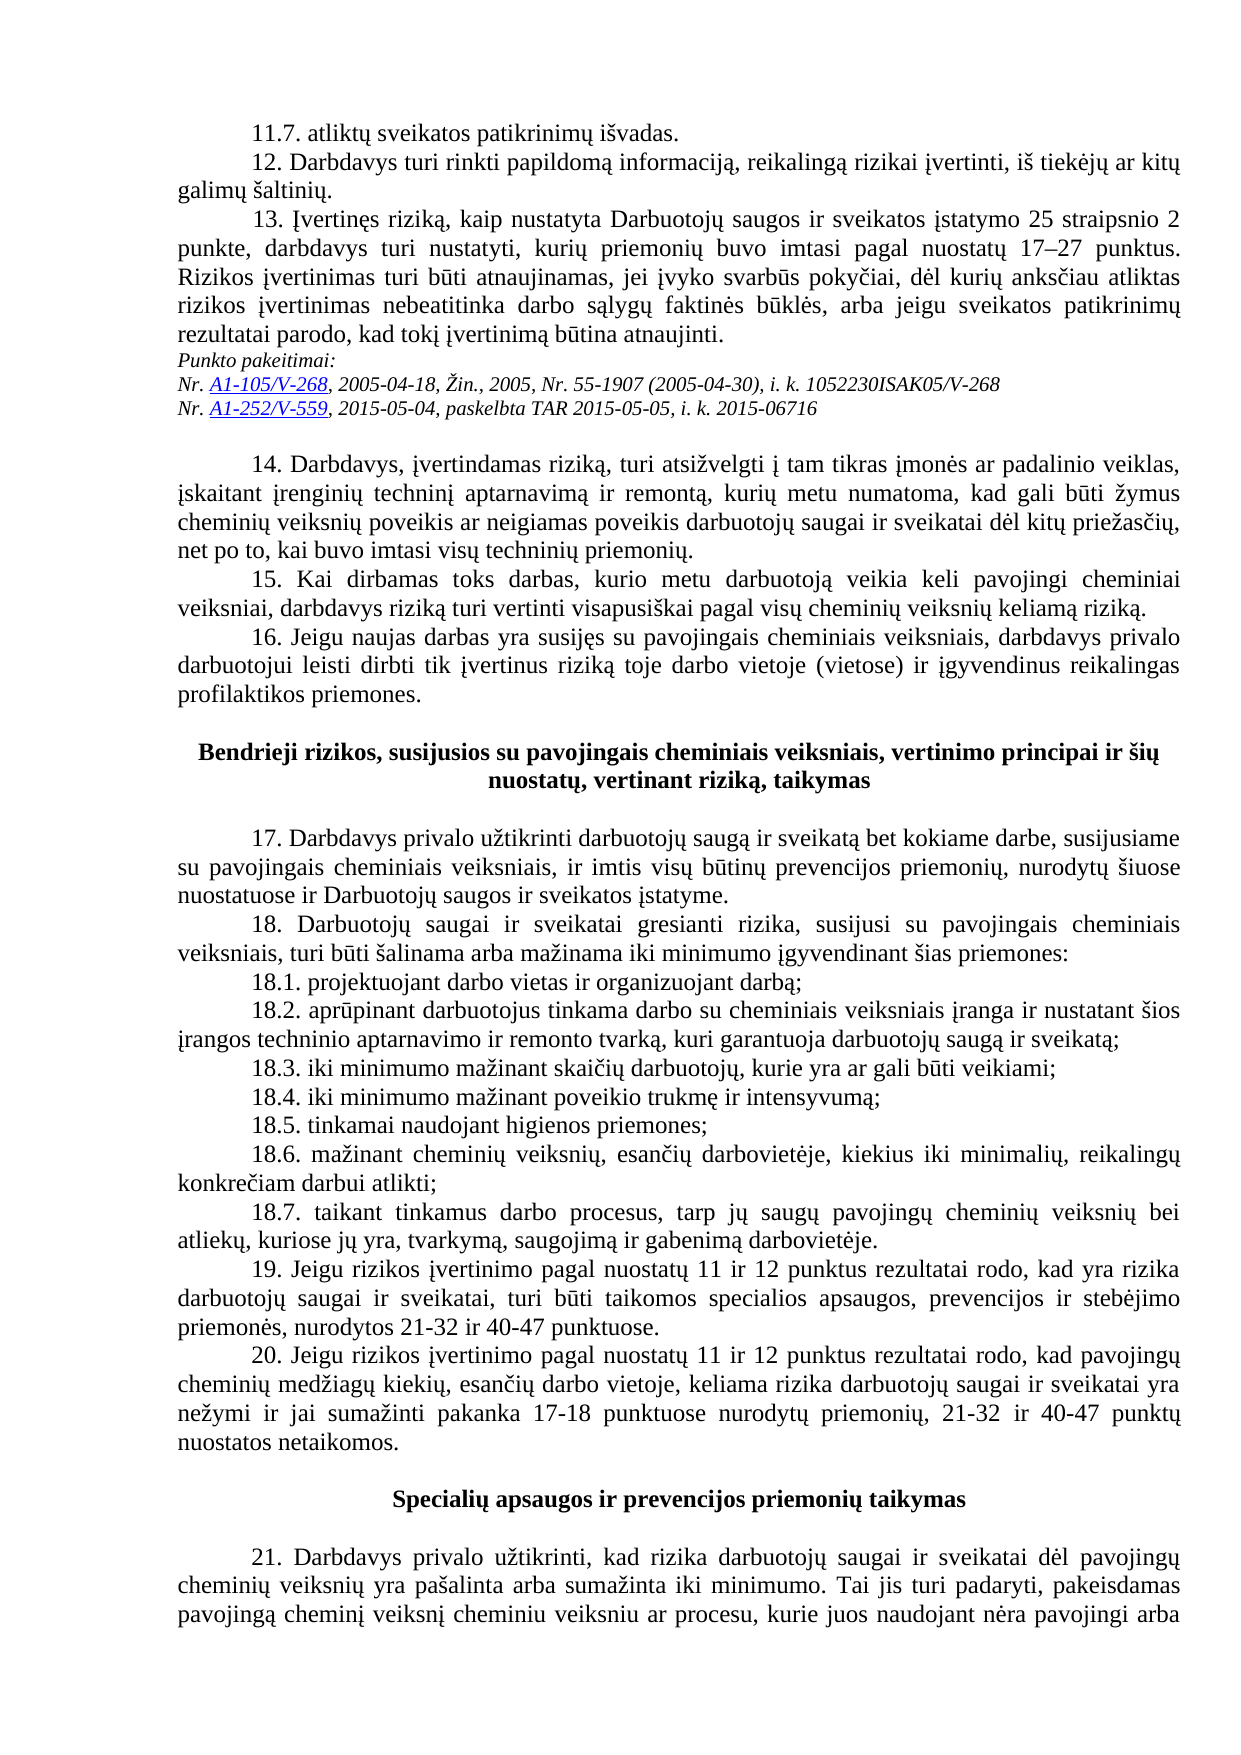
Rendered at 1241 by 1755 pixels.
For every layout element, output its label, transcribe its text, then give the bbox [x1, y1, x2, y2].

text 17. Darbdavys privalo užtikrinti darbuotojų saugą ir sveikatą bet kokiame darbe, susijusiame su pavojingais cheminiais veiksniais, ir imtis visų būtinų prevencijos priemonių, nurodytų šiuose nuostatuose ir Darbuotojų saugos ir sveikatos įstatyme. [177, 823, 1181, 909]
text 18.2. aprūpinant darbuotojus tinkama darbo su cheminiais veiksniais įranga ir nustatant šios įrangos techninio aptarnavimo ir remonto tvarką, kuri garantuoja darbuotojų saugą ir sveikatą; [177, 995, 1181, 1053]
text Nr. A1-105/V-268, 2005-04-18, Žin., 2005, Nr. 55-1907 (2005-04-30), i. k. 1052230ISAK05/V-268 [177, 372, 1181, 396]
text 18.1. projektuojant darbo vietas ir organizuojant darbą; [177, 967, 1181, 995]
text 13. Įvertinęs riziką, kaip nustatyta Darbuotojų saugos ir sveikatos įstatymo 25 straipsnio 2 punkte, darbdavys turi nustatyti, kurių priemonių buvo imtasi pagal nuostatų 17–27 punktus. Rizikos įvertinimas turi būti atnaujinamas, jei įvyko svarbūs pokyčiai, dėl kurių anksčiau atliktas rizikos įvertinimas nebeatitinka darbo sąlygų faktinės būklės, arba jeigu sveikatos patikrinimų rezultatai parodo, kad tokį įvertinimą būtina atnaujinti. [177, 204, 1181, 348]
text Nr. A1-252/V-559, 2015-05-04, paskelbta TAR 2015-05-05, i. k. 2015-06716 [177, 396, 1181, 420]
text 21. Darbdavys privalo užtikrinti, kad rizika darbuotojų saugai ir sveikatai dėl pavojingų cheminių veiksnių yra pašalinta arba sumažinta iki minimumo. Tai jis turi padaryti, pakeisdamas pavojingą cheminį veiksnį cheminiu veiksniu ar procesu, kurie juos naudojant nėra pavojingi arba [177, 1542, 1181, 1628]
text 18.6. mažinant cheminių veiksnių, esančių darbovietėje, kiekius iki minimalių, reikalingų konkrečiam darbui atlikti; [177, 1139, 1181, 1197]
text 18.7. taikant tinkamus darbo procesus, tarp jų saugų pavojingų cheminių veiksnių bei atliekų, kuriose jų yra, tvarkymą, saugojimą ir gabenimą darbovietėje. [177, 1197, 1181, 1254]
text 20. Jeigu rizikos įvertinimo pagal nuostatų 11 ir 12 punktus rezultatai rodo, kad pavojingų cheminių medžiagų kiekių, esančių darbo vietoje, keliama rizika darbuotojų saugai ir sveikatai yra nežymi ir jai sumažinti pakanka 17-18 punktuose nurodytų priemonių, 21-32 ir 40-47 punktų nuostatos netaikomos. [177, 1340, 1181, 1455]
text Bendrieji rizikos, susijusios su pavojingais cheminiais veiksniais, vertinimo principai ir šių nuostatų, vertinant riziką, taikymas [177, 737, 1181, 794]
text Punkto pakeitimai: [177, 348, 1181, 372]
text 11.7. atliktų sveikatos patikrinimų išvadas. [177, 118, 1181, 147]
text 15. Kai dirbamas toks darbas, kurio metu darbuotoją veikia keli pavojingi cheminiai veiksniai, darbdavys riziką turi vertinti visapusiškai pagal visų cheminių veiksnių keliamą riziką. [177, 564, 1181, 622]
text 18. Darbuotojų saugai ir sveikatai gresianti rizika, susijusi su pavojingais cheminiais veiksniais, turi būti šalinama arba mažinama iki minimumo įgyvendinant šias priemones: [177, 909, 1181, 967]
text Specialių apsaugos ir prevencijos priemonių taikymas [177, 1484, 1181, 1513]
text 19. Jeigu rizikos įvertinimo pagal nuostatų 11 ir 12 punktus rezultatai rodo, kad yra rizika darbuotojų saugai ir sveikatai, turi būti taikomos specialios apsaugos, prevencijos ir stebėjimo priemonės, nurodytos 21-32 ir 40-47 punktuose. [177, 1254, 1181, 1340]
text 18.4. iki minimumo mažinant poveikio trukmę ir intensyvumą; [177, 1082, 1181, 1110]
text 16. Jeigu naujas darbas yra susijęs su pavojingais cheminiais veiksniais, darbdavys privalo darbuotojui leisti dirbti tik įvertinus riziką toje darbo vietoje (vietose) ir įgyvendinus reikalingas profilaktikos priemones. [177, 622, 1181, 708]
text 14. Darbdavys, įvertindamas riziką, turi atsižvelgti į tam tikras įmonės ar padalinio veiklas, įskaitant įrenginių techninį aptarnavimą ir remontą, kurių metu numatoma, kad gali būti žymus cheminių veiksnių poveikis ar neigiamas poveikis darbuotojų saugai ir sveikatai dėl kitų priežasčių, net po to, kai buvo imtasi visų techninių priemonių. [177, 449, 1181, 564]
text 12. Darbdavys turi rinkti papildomą informaciją, reikalingą rizikai įvertinti, iš tiekėjų ar kitų galimų šaltinių. [177, 147, 1181, 204]
text 18.3. iki minimumo mažinant skaičių darbuotojų, kurie yra ar gali būti veikiami; [177, 1053, 1181, 1082]
text 18.5. tinkamai naudojant higienos priemones; [177, 1110, 1181, 1139]
